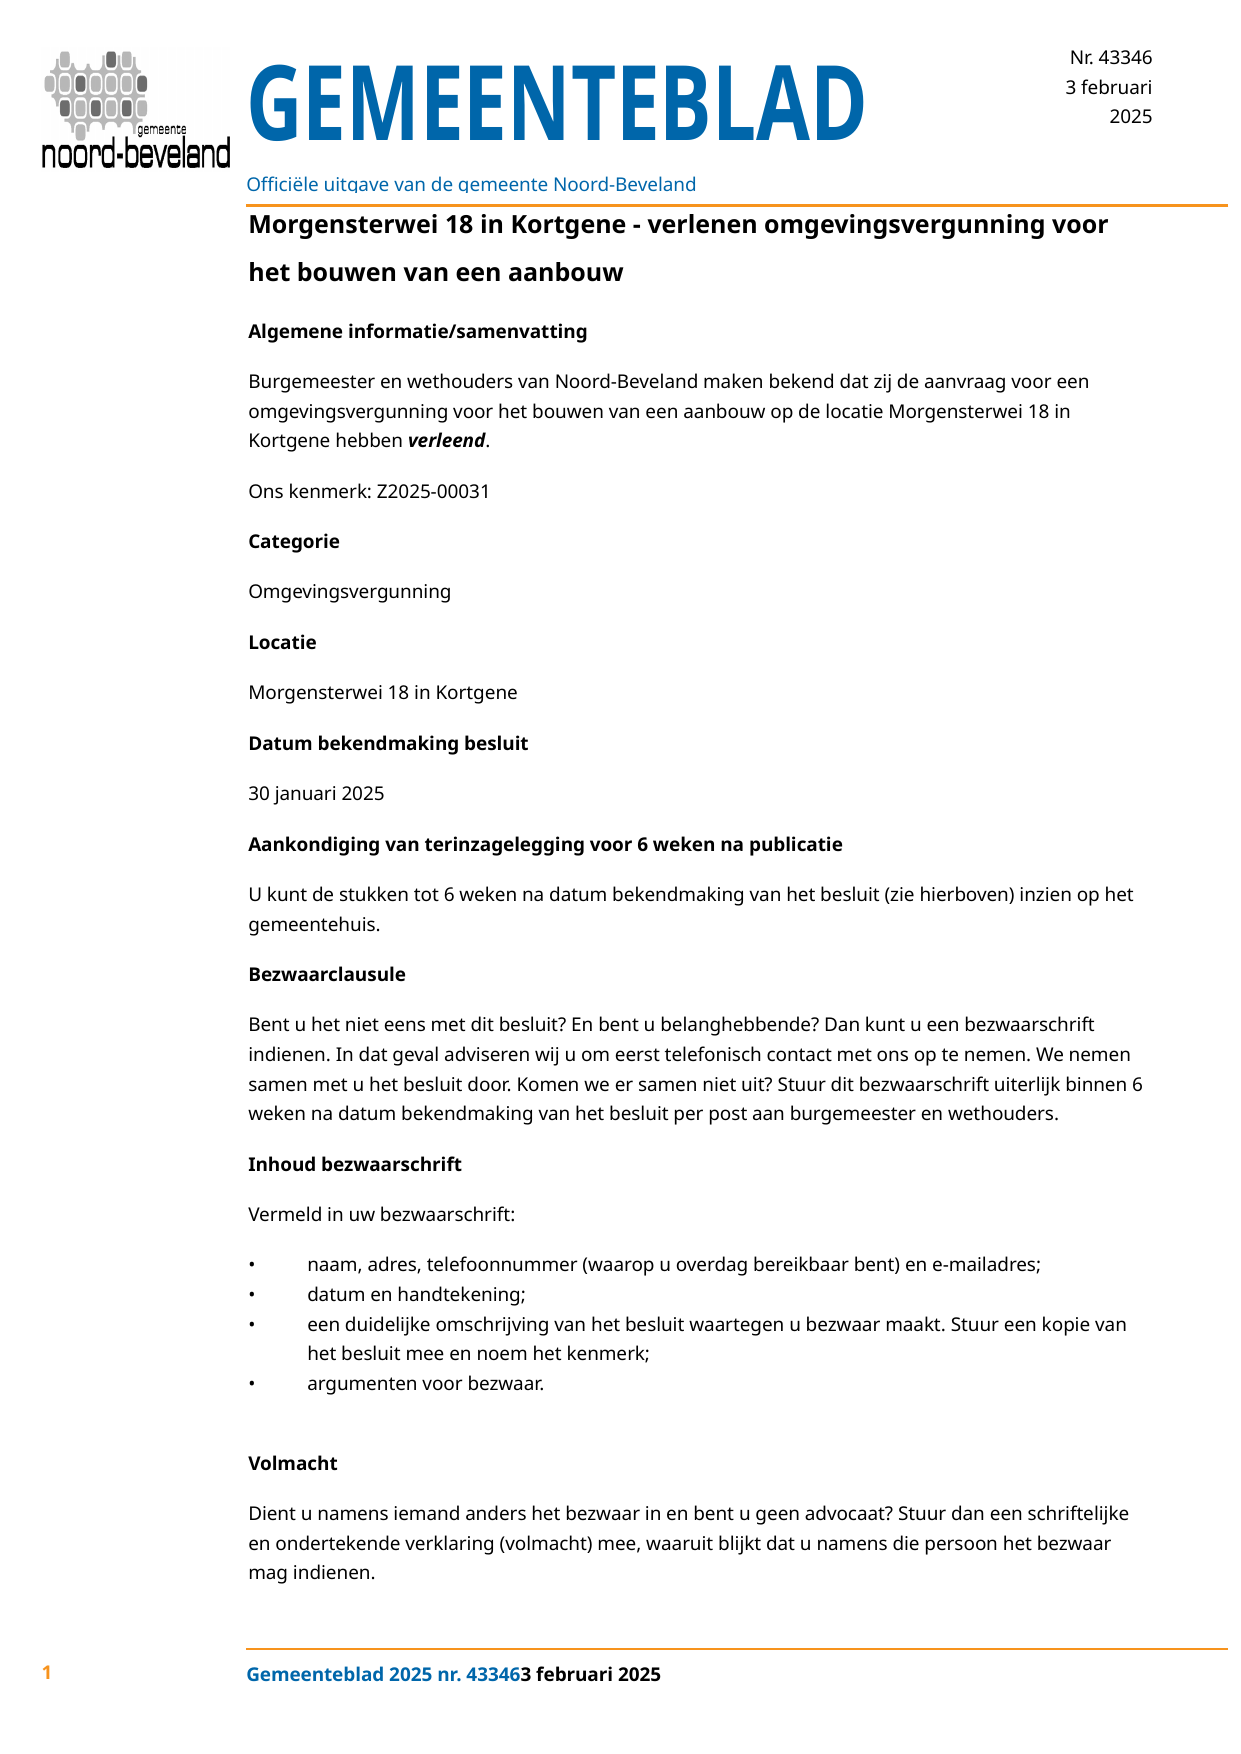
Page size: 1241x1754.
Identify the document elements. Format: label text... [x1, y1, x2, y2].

text Burgemeester en wethouders van Noord-Beveland maken bekend dat zij de aanvraag voor een omgevingsvergunning voor het bouwen van een aanbouw op de locatie Morgensterwei 18 in Kortgene hebben verleend. [248, 368, 1152, 453]
text Categorie [248, 528, 1152, 554]
list een duidelijke omschrijving van het besluit waartegen u bezwaar maakt. Stuur een kopie van het besluit mee en noem het kenmerk; [248, 1311, 1152, 1366]
text Ons kenmerk: Z2025-00031 [248, 478, 1152, 504]
text Datum bekendmaking besluit [248, 730, 1152, 756]
text Volmacht [248, 1450, 1152, 1476]
picture [41, 47, 231, 172]
text Algemene informatie/samenvatting [248, 318, 1152, 344]
list argumenten voor bezwaar. [248, 1370, 1152, 1396]
text Morgensterwei 18 in Kortgene [248, 679, 1152, 705]
text 30 januari 2025 [248, 780, 1152, 806]
text U kunt de stukken tot 6 weken na datum bekendmaking van het besluit (zie hierboven) inzien op het gemeentehuis. [248, 881, 1152, 937]
text Bezwaarclausule [248, 961, 1152, 987]
text Bent u het niet eens met dit besluit? En bent u belanghebbende? Dan kunt u een bezwaarschrift indienen. In dat geval adviseren wij u om eerst telefonisch contact met ons op te nemen. We nemen samen met u het besluit door. Komen we er samen niet uit? Stuur dit bezwaarschrift uiterlijk binnen 6 weken na datum bekendmaking van het besluit per post aan burgemeester en wethouders. [248, 1012, 1152, 1126]
text Vermeld in uw bezwaarschrift: [248, 1201, 1152, 1227]
list datum en handtekening; [248, 1281, 1152, 1307]
text Dient u namens iemand anders het bezwaar in en bent u geen advocaat? Stuur dan een schriftelijke en ondertekende verklaring (volmacht) mee, waaruit blijkt dat u namens die persoon het bezwaar mag indienen. [248, 1500, 1152, 1585]
text Locatie [248, 629, 1152, 655]
text Aankondiging van terinzagelegging voor 6 weken na publicatie [248, 831, 1152, 857]
text Inhoud bezwaarschrift [248, 1151, 1152, 1177]
list naam, adres, telefoonnummer (waarop u overdag bereikbaar bent) en e-mailadres; [248, 1252, 1152, 1277]
text Omgevingsvergunning [248, 579, 1152, 604]
text Morgensterwei 18 in Kortgene - verlenen omgevingsvergunning voor het bouwen van een aanbouw [248, 207, 1152, 288]
